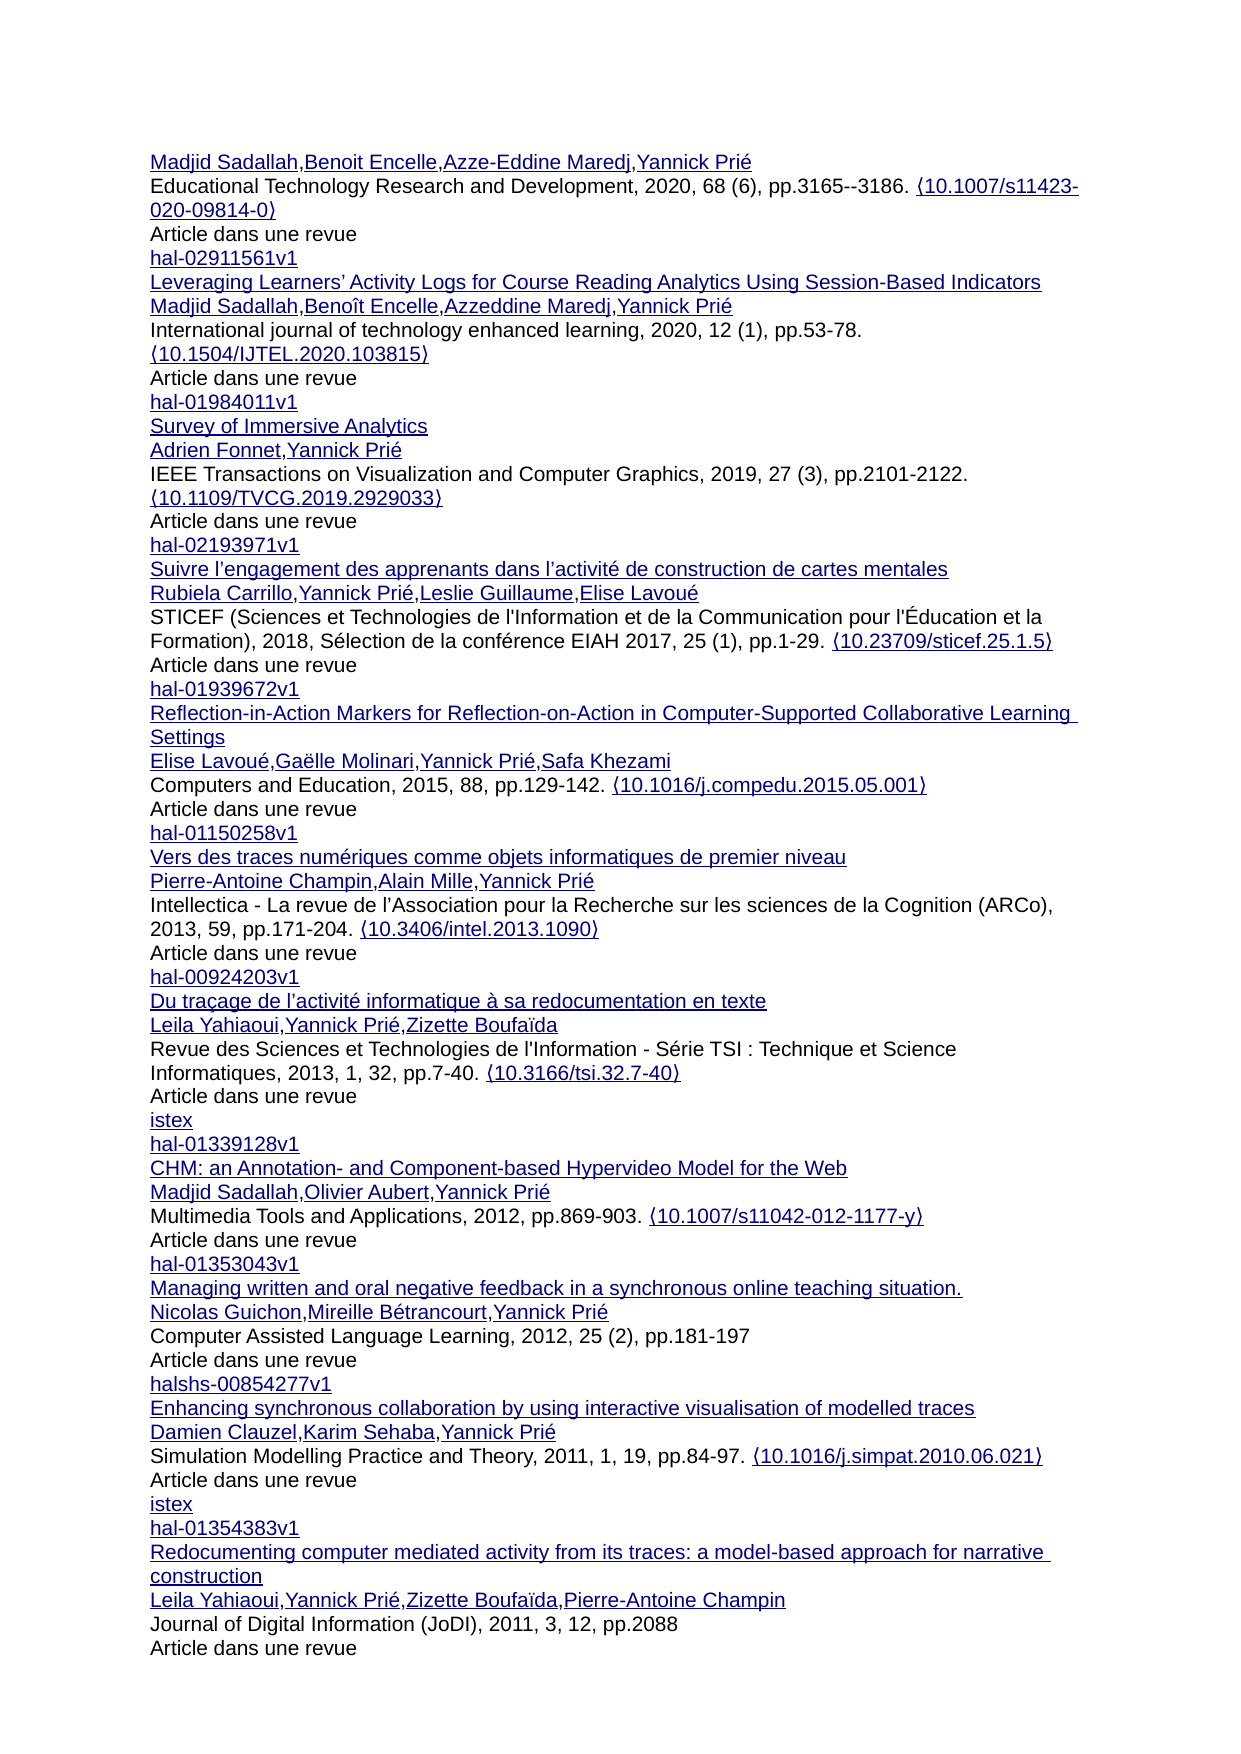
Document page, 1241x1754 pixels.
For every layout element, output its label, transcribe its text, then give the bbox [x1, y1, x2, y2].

table_cell Reflection-in-Action Markers for Reflection-on-Action in Computer-Supported Collaborative Learning Settings Elise Lavoué,Gaëlle Molinari,Yannick Prié,Safa Khezami Computers and Education, 2015, 88, pp.129-142. ⟨10.1016/j.compedu.2015.05.001⟩ Article dans une revue hal-01150258v1 [150, 701, 1090, 845]
table_cell Managing written and oral negative feedback in a synchronous online teaching situation. Nicolas Guichon,Mireille Bétrancourt,Yannick Prié Computer Assisted Language Learning, 2012, 25 (2), pp.181-197 Article dans une revue halshs-00854277v1 [150, 1276, 1090, 1396]
table_cell Enhancing synchronous collaboration by using interactive visualisation of modelled traces Damien Clauzel,Karim Sehaba,Yannick Prié Simulation Modelling Practice and Theory, 2011, 1, 19, pp.84-97. ⟨10.1016/j.simpat.2010.06.021⟩ Article dans une revue istex hal-01354383v1 [150, 1396, 1090, 1539]
table_cell Vers des traces numériques comme objets informatiques de premier niveau Pierre-Antoine Champin,Alain Mille,Yannick Prié Intellectica - La revue de l’Association pour la Recherche sur les sciences de la Cognition (ARCo), 2013, 59, pp.171-204. ⟨10.3406/intel.2013.1090⟩ Article dans une revue hal-00924203v1 [150, 845, 1090, 988]
table_cell CHM: an Annotation- and Component-based Hypervideo Model for the Web Madjid Sadallah,Olivier Aubert,Yannick Prié Multimedia Tools and Applications, 2012, pp.869-903. ⟨10.1007/s11042-012-1177-y⟩ Article dans une revue hal-01353043v1 [150, 1156, 1090, 1276]
table_cell Redocumenting computer mediated activity from its traces: a model-based approach for narrative construction Leila Yahiaoui,Yannick Prié,Zizette Boufaïda,Pierre-Antoine Champin Journal of Digital Information (JoDI), 2011, 3, 12, pp.2088 Article dans une revue [150, 1540, 1090, 1659]
table_cell Du traçage de l’activité informatique à sa redocumentation en texte Leila Yahiaoui,Yannick Prié,Zizette Boufaïda Revue des Sciences et Technologies de l'Information - Série TSI : Technique et Science Informatiques, 2013, 1, 32, pp.7-40. ⟨10.3166/tsi.32.7-40⟩ Article dans une revue istex hal-01339128v1 [150, 989, 1090, 1156]
table_cell Madjid Sadallah,Benoit Encelle,Azze-Eddine Maredj,Yannick Prié Educational Technology Research and Development, 2020, 68 (6), pp.3165--3186. ⟨10.1007/s11423-020-09814-0⟩ Article dans une revue hal-02911561v1 [150, 150, 1090, 270]
table_cell Suivre l’engagement des apprenants dans l’activité de construction de cartes mentales Rubiela Carrillo,Yannick Prié,Leslie Guillaume,Elise Lavoué STICEF (Sciences et Technologies de l'Information et de la Communication pour l'Éducation et la Formation), 2018, Sélection de la conférence EIAH 2017, 25 (1), pp.1-29. ⟨10.23709/sticef.25.1.5⟩ Article dans une revue hal-01939672v1 [150, 557, 1090, 701]
table_cell Leveraging Learners’ Activity Logs for Course Reading Analytics Using Session-Based Indicators Madjid Sadallah,Benoît Encelle,Azzeddine Maredj,Yannick Prié International journal of technology enhanced learning, 2020, 12 (1), pp.53-78. ⟨10.1504/IJTEL.2020.103815⟩ Article dans une revue hal-01984011v1 [150, 270, 1090, 413]
table_cell Survey of Immersive Analytics Adrien Fonnet,Yannick Prié IEEE Transactions on Visualization and Computer Graphics, 2019, 27 (3), pp.2101-2122. ⟨10.1109/TVCG.2019.2929033⟩ Article dans une revue hal-02193971v1 [150, 414, 1090, 557]
